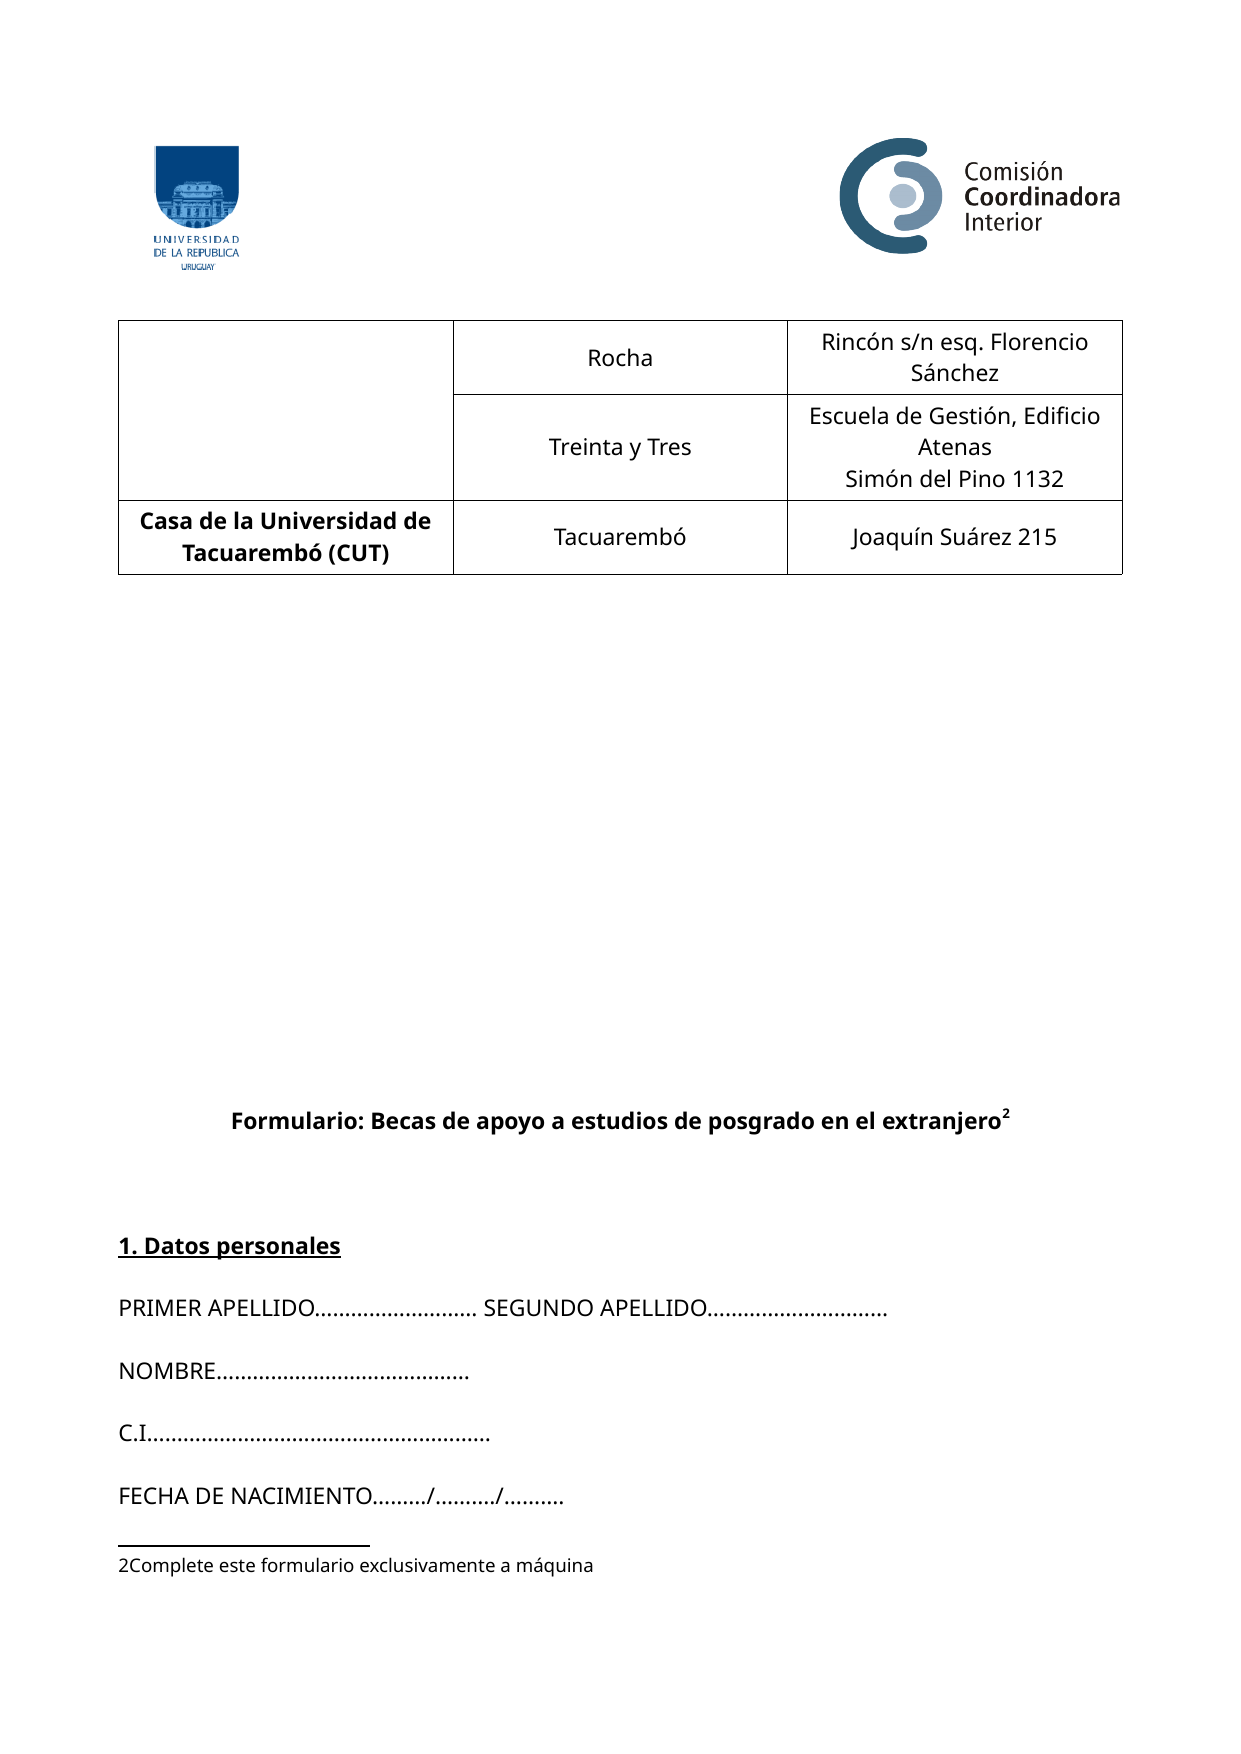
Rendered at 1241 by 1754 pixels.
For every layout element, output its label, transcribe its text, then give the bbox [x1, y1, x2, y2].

text Formulario: Becas de apoyo a estudios de posgrado en el extranjero [118, 1105, 1122, 1136]
text Complete este formulario exclusivamente a máquina [118, 1552, 1122, 1578]
text PRIMER APELLIDO……………………… SEGUNDO APELLIDO………………………… [118, 1292, 1122, 1324]
text FECHA DE NACIMIENTO………/………./………. [118, 1480, 1122, 1511]
text 1. Datos personales [118, 1230, 1122, 1261]
table_cell [119, 321, 453, 499]
table_cell Tacuarembó [454, 501, 787, 573]
table_cell Rincón s/n esq. Florencio Sánchez [788, 321, 1122, 394]
table_cell Casa de la Universidad de Tacuarembó (CUT) [119, 501, 453, 573]
table_cell Treinta y Tres [454, 395, 787, 499]
table_cell Joaquín Suárez 215 [788, 501, 1122, 573]
text NOMBRE…………………………………… [118, 1355, 1122, 1386]
table_cell Rocha [454, 321, 787, 394]
table_cell Escuela de Gestión, Edificio Atenas Simón del Pino 1132 [788, 395, 1122, 499]
text C.I………………………………………………… [118, 1417, 1122, 1449]
